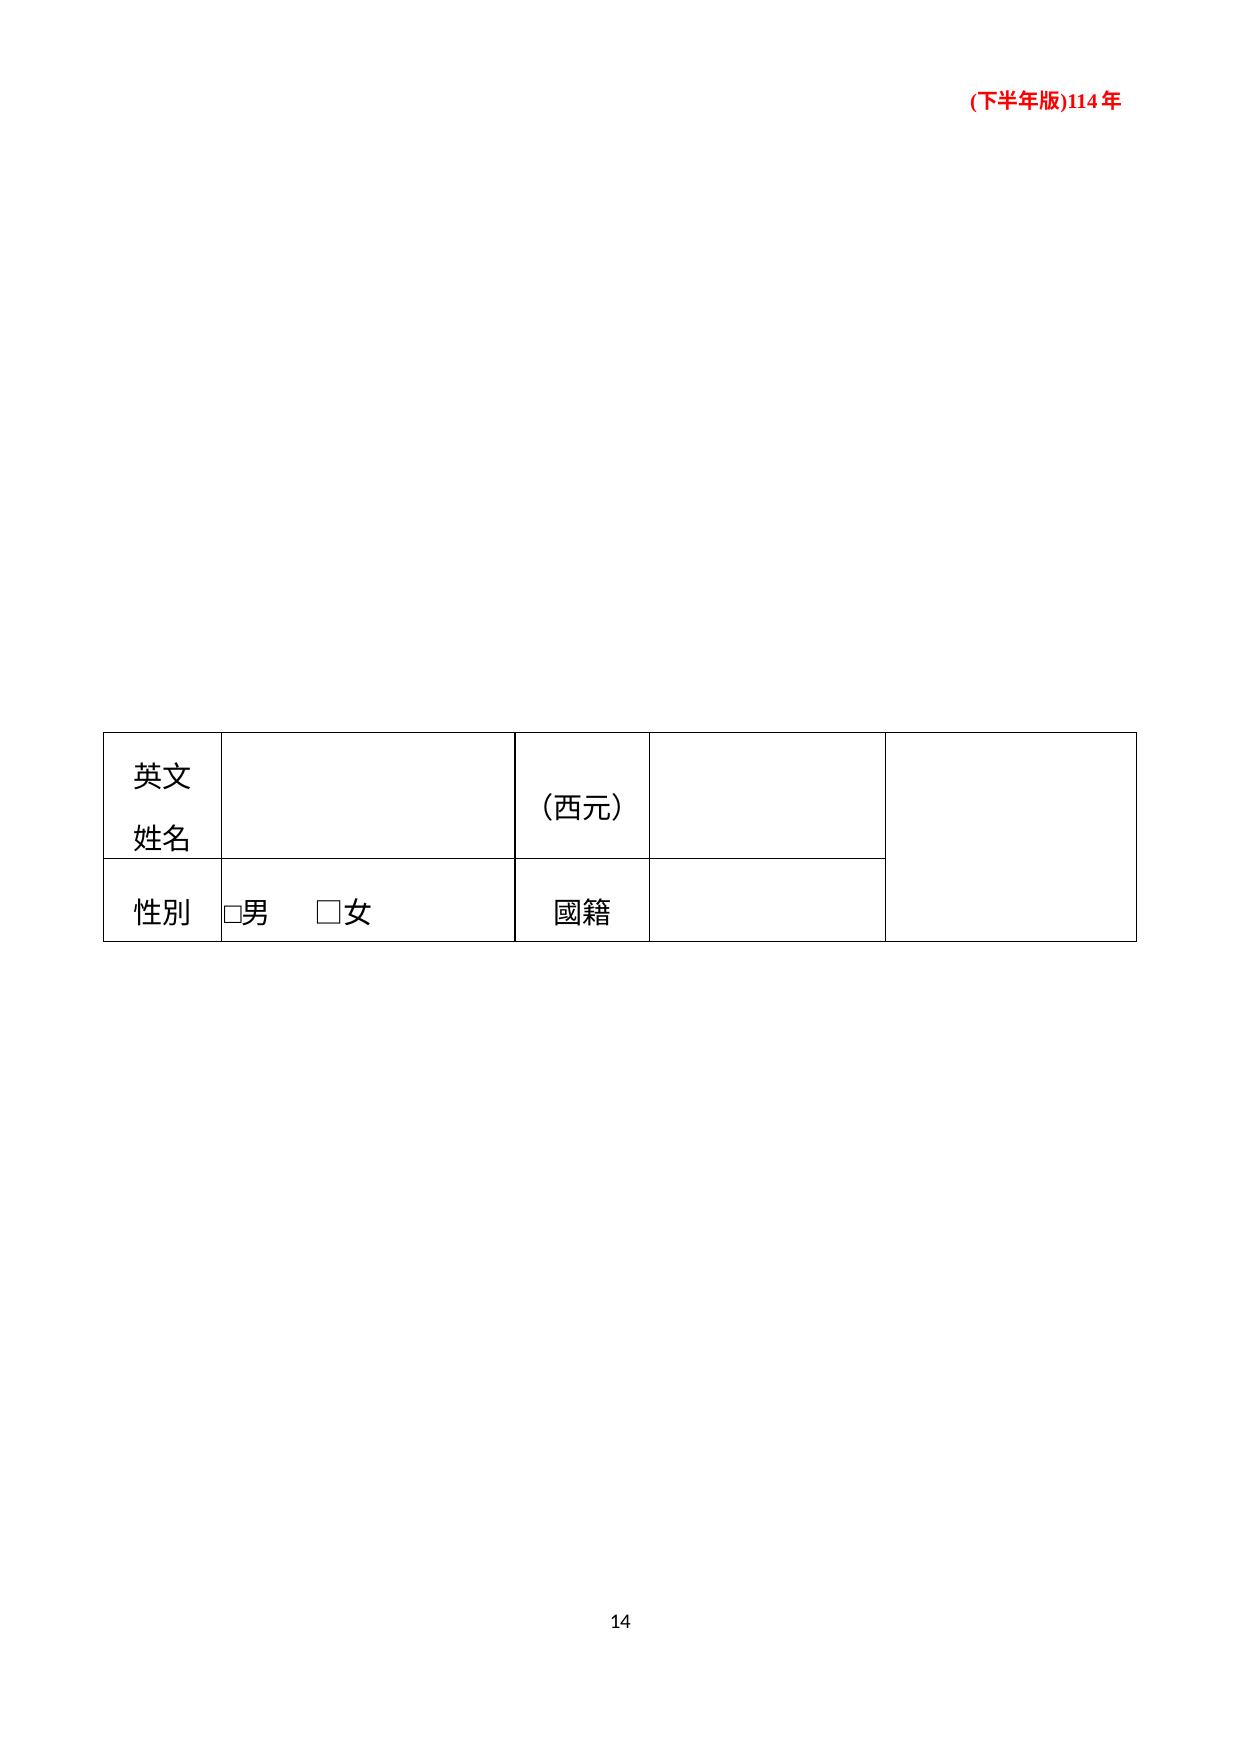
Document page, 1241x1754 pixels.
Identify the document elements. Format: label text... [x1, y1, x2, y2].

table_header [886, 733, 1136, 941]
table_cell 性別 [104, 859, 221, 941]
table_cell [650, 859, 885, 941]
table_cell □男 □女 [222, 859, 514, 941]
table_cell [222, 733, 514, 858]
table_header （西元） [516, 733, 649, 858]
table_cell 英文 姓名 [104, 733, 221, 858]
table_header [650, 733, 885, 858]
table_cell 國籍 [516, 859, 649, 941]
